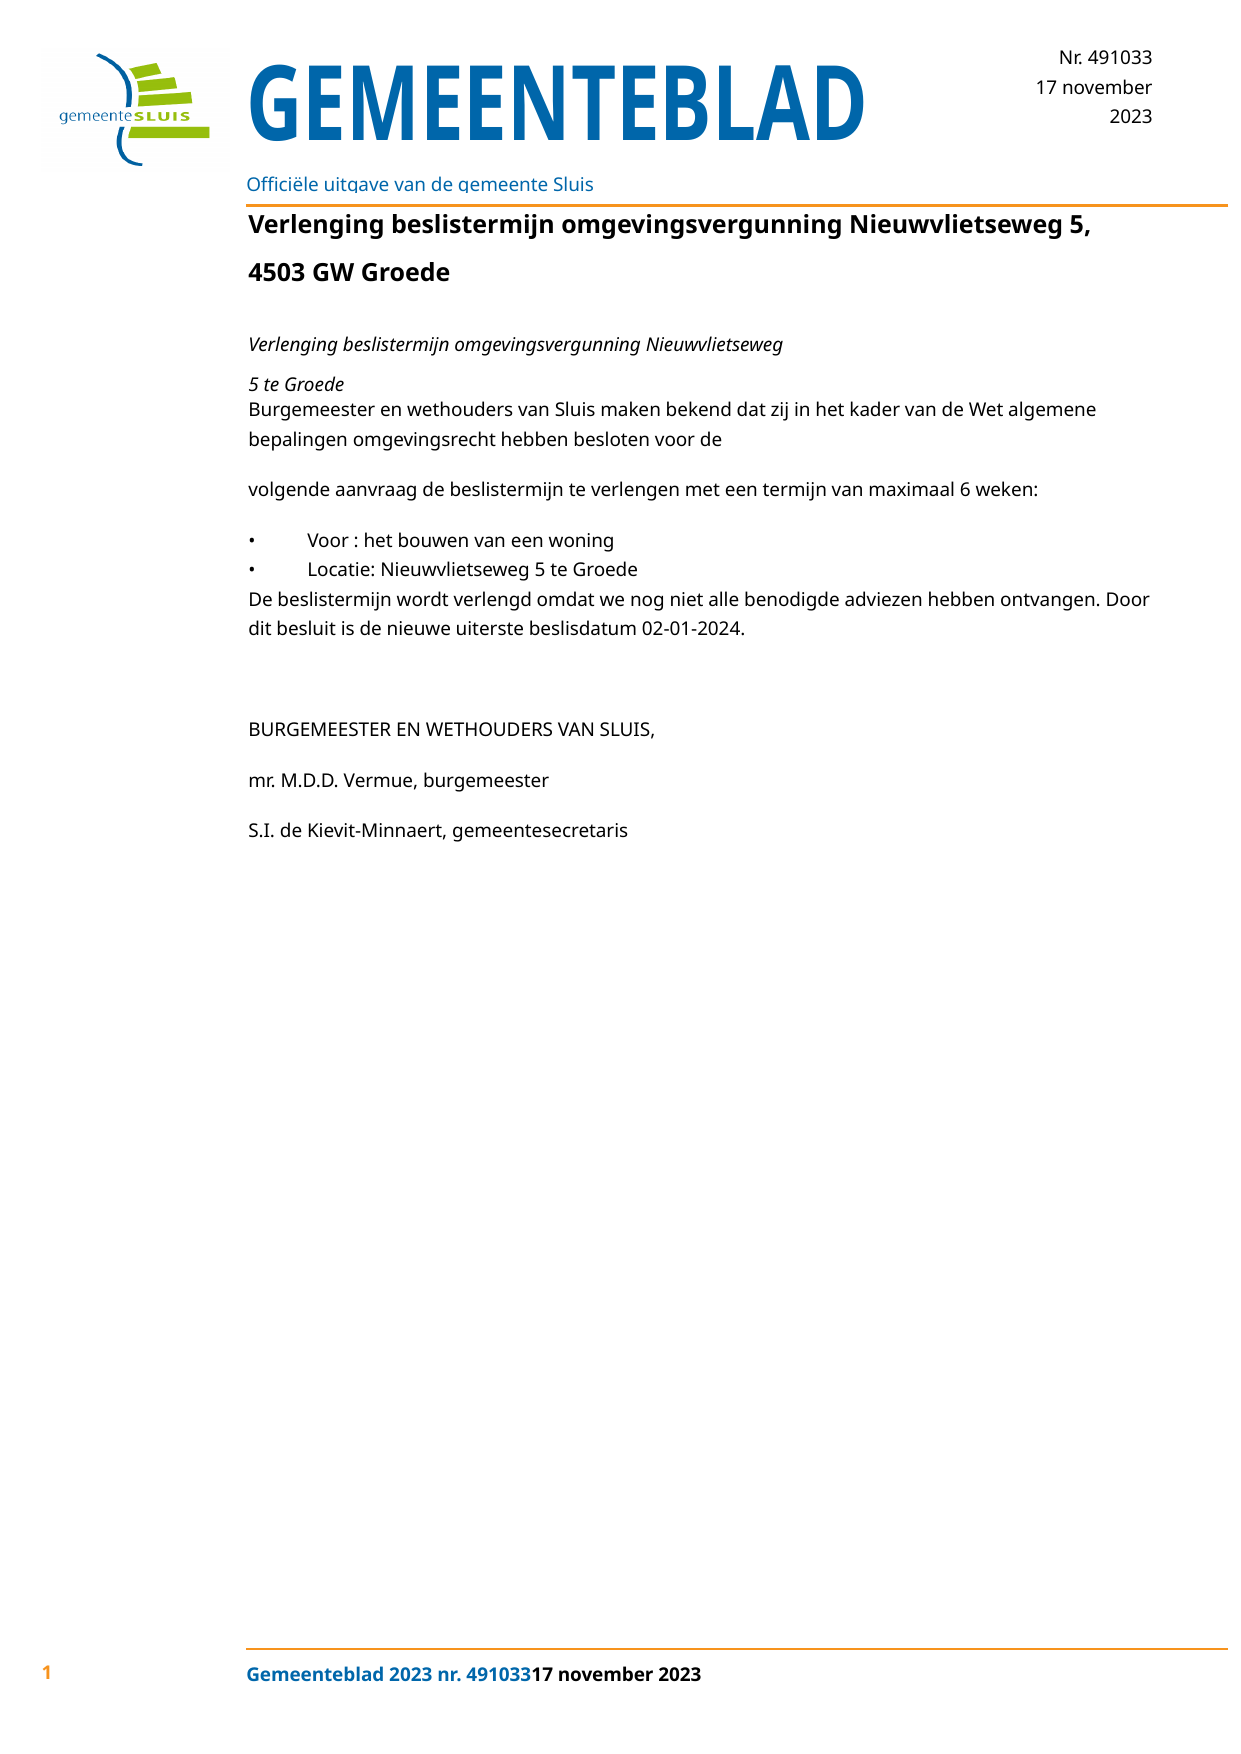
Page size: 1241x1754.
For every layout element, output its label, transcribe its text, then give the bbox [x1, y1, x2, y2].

text S.I. de Kievit-Minnaert, gemeentesecretaris [248, 817, 1152, 843]
text 5 te Groede [248, 371, 1152, 396]
text Verlenging beslistermijn omgevingsvergunning Nieuwvlietseweg 5, 4503 GW Groede [248, 207, 1152, 288]
text volgende aanvraag de beslistermijn te verlengen met een termijn van maximaal 6 weken: [248, 476, 1152, 502]
picture [41, 47, 231, 172]
list Voor : het bouwen van een woning [248, 527, 1152, 553]
text Burgemeester en wethouders van Sluis maken bekend dat zij in het kader van de Wet algemene bepalingen omgevingsrecht hebben besloten voor de [248, 396, 1152, 452]
text BURGEMEESTER EN WETHOUDERS VAN SLUIS, [248, 716, 1152, 742]
text Verlenging beslistermijn omgevingsvergunning Nieuwvlietseweg [248, 331, 1152, 357]
list Locatie: Nieuwvlietseweg 5 te Groede [248, 556, 1152, 582]
text mr. M.D.D. Vermue, burgemeester [248, 767, 1152, 793]
text De beslistermijn wordt verlengd omdat we nog niet alle benodigde adviezen hebben ontvangen. Door dit besluit is de nieuwe uiterste beslisdatum 02-01-2024. [248, 586, 1152, 641]
